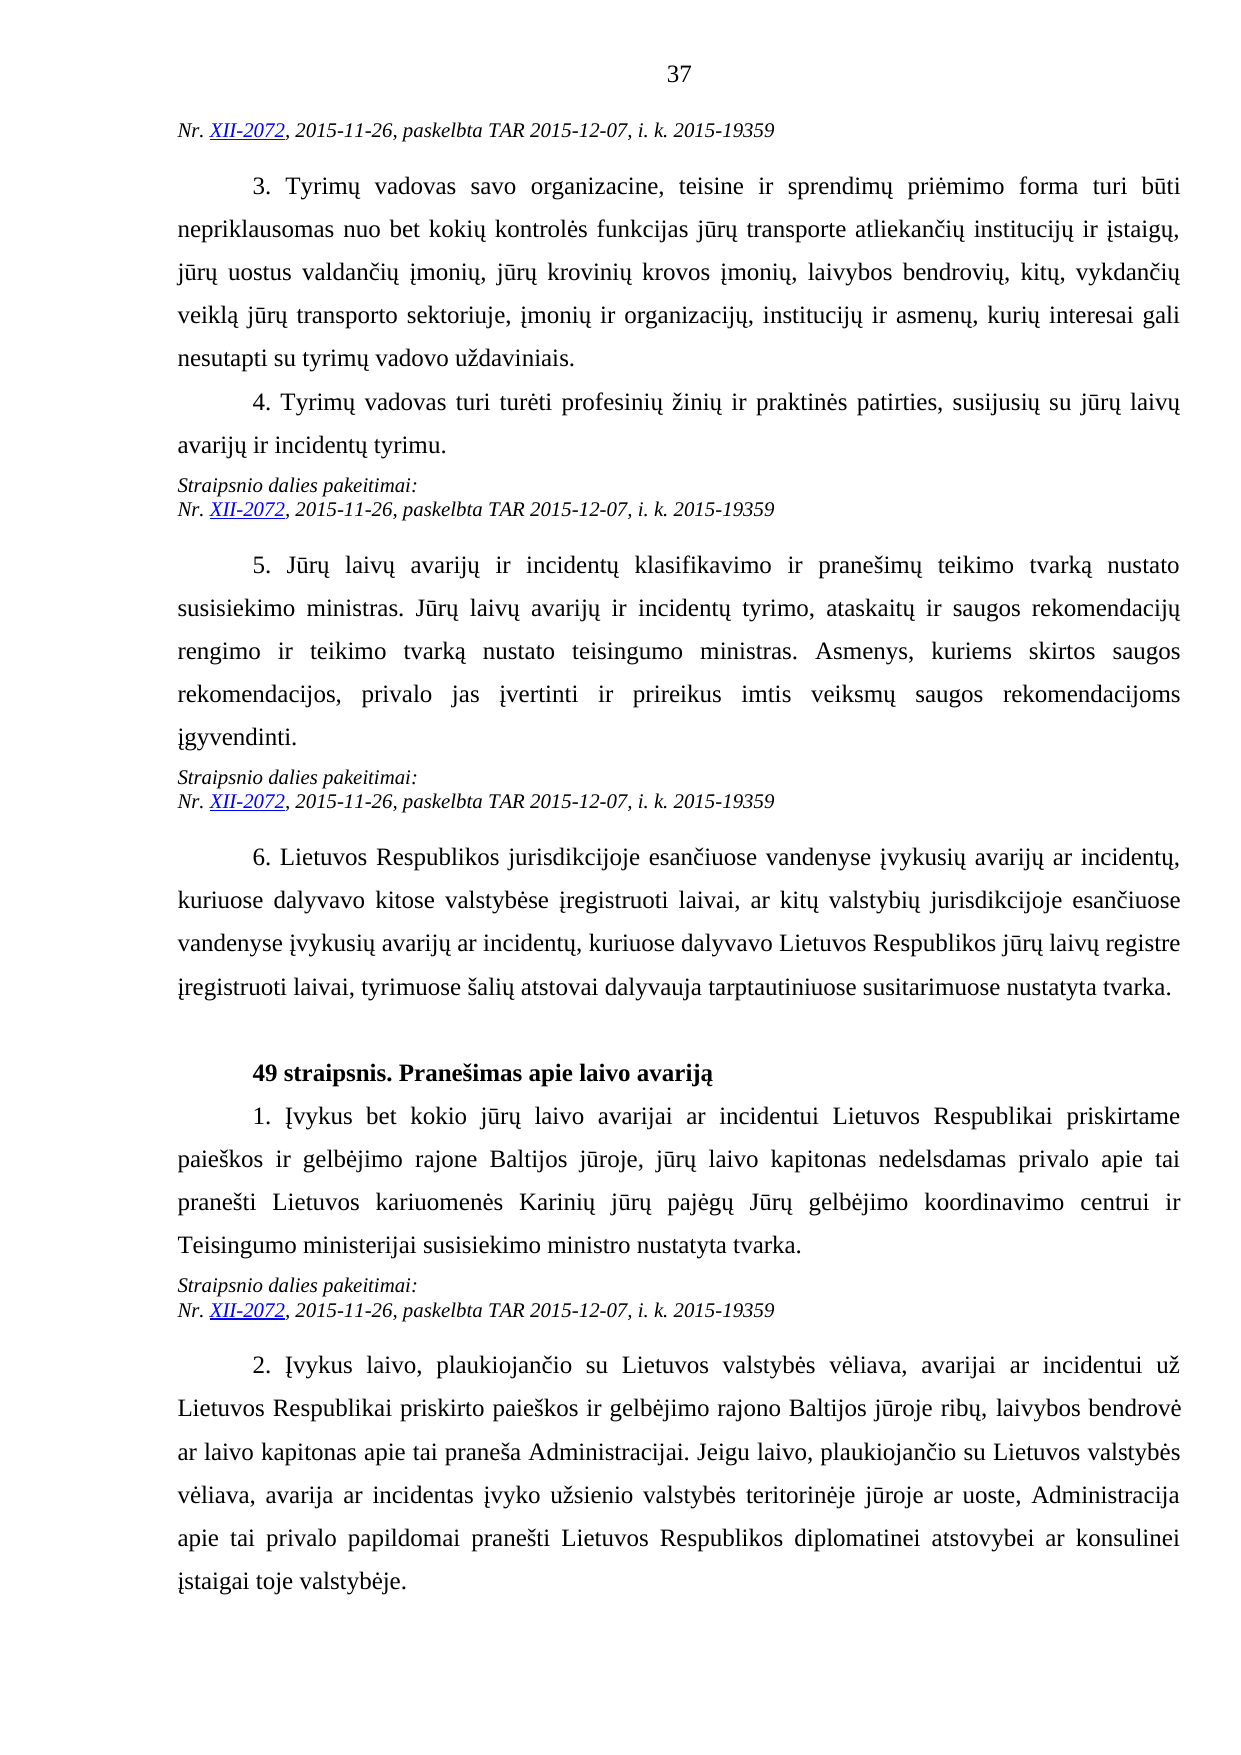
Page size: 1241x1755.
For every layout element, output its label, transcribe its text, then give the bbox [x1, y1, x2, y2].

text Nr. XII-2072, 2015-11-26, paskelbta TAR 2015-12-07, i. k. 2015-19359 [177, 118, 1181, 142]
text Straipsnio dalies pakeitimai: [177, 473, 1181, 497]
text 1. Įvykus bet kokio jūrų laivo avarijai ar incidentui Lietuvos Respublikai priskirtame paieškos ir gelbėjimo rajone Baltijos jūroje, jūrų laivo kapitonas nedelsdamas privalo apie tai pranešti Lietuvos kariuomenės Karinių jūrų pajėgų Jūrų gelbėjimo koordinavimo centrui ir Teisingumo ministerijai susisiekimo ministro nustatyta tvarka. [177, 1101, 1181, 1259]
text Nr. XII-2072, 2015-11-26, paskelbta TAR 2015-12-07, i. k. 2015-19359 [177, 497, 1181, 521]
text 2. Įvykus laivo, plaukiojančio su Lietuvos valstybės vėliava, avarijai ar incidentui už Lietuvos Respublikai priskirto paieškos ir gelbėjimo rajono Baltijos jūroje ribų, laivybos bendrovė ar laivo kapitonas apie tai praneša Administracijai. Jeigu laivo, plaukiojančio su Lietuvos valstybės vėliava, avarija ar incidentas įvyko užsienio valstybės teritorinėje jūroje ar uoste, Administracija apie tai privalo papildomai pranešti Lietuvos Respublikos diplomatinei atstovybei ar konsulinei įstaigai toje valstybėje. [177, 1350, 1181, 1595]
text Straipsnio dalies pakeitimai: [177, 1273, 1181, 1297]
text 5. Jūrų laivų avarijų ir incidentų klasifikavimo ir pranešimų teikimo tvarką nustato susisiekimo ministras. Jūrų laivų avarijų ir incidentų tyrimo, ataskaitų ir saugos rekomendacijų rengimo ir teikimo tvarką nustato teisingumo ministras. Asmenys, kuriems skirtos saugos rekomendacijos, privalo jas įvertinti ir prireikus imtis veiksmų saugos rekomendacijoms įgyvendinti. [177, 550, 1181, 751]
text 6. Lietuvos Respublikos jurisdikcijoje esančiuose vandenyse įvykusių avarijų ar incidentų, kuriuose dalyvavo kitose valstybėse įregistruoti laivai, ar kitų valstybių jurisdikcijoje esančiuose vandenyse įvykusių avarijų ar incidentų, kuriuose dalyvavo Lietuvos Respublikos jūrų laivų registre įregistruoti laivai, tyrimuose šalių atstovai dalyvauja tarptautiniuose susitarimuose nustatyta tvarka. [177, 842, 1181, 1000]
text Nr. XII-2072, 2015-11-26, paskelbta TAR 2015-12-07, i. k. 2015-19359 [177, 1297, 1181, 1322]
text Straipsnio dalies pakeitimai: [177, 765, 1181, 789]
text Nr. XII-2072, 2015-11-26, paskelbta TAR 2015-12-07, i. k. 2015-19359 [177, 789, 1181, 813]
text 3. Tyrimų vadovas savo organizacine, teisine ir sprendimų priėmimo forma turi būti nepriklausomas nuo bet kokių kontrolės funkcijas jūrų transporte atliekančių institucijų ir įstaigų, jūrų uostus valdančių įmonių, jūrų krovinių krovos įmonių, laivybos bendrovių, kitų, vykdančių veiklą jūrų transporto sektoriuje, įmonių ir organizacijų, institucijų ir asmenų, kurių interesai gali nesutapti su tyrimų vadovo uždaviniais. [177, 171, 1181, 372]
text 4. Tyrimų vadovas turi turėti profesinių žinių ir praktinės patirties, susijusių su jūrų laivų avarijų ir incidentų tyrimu. [177, 387, 1181, 458]
text 49 straipsnis. Pranešimas apie laivo avariją [177, 1058, 1181, 1087]
